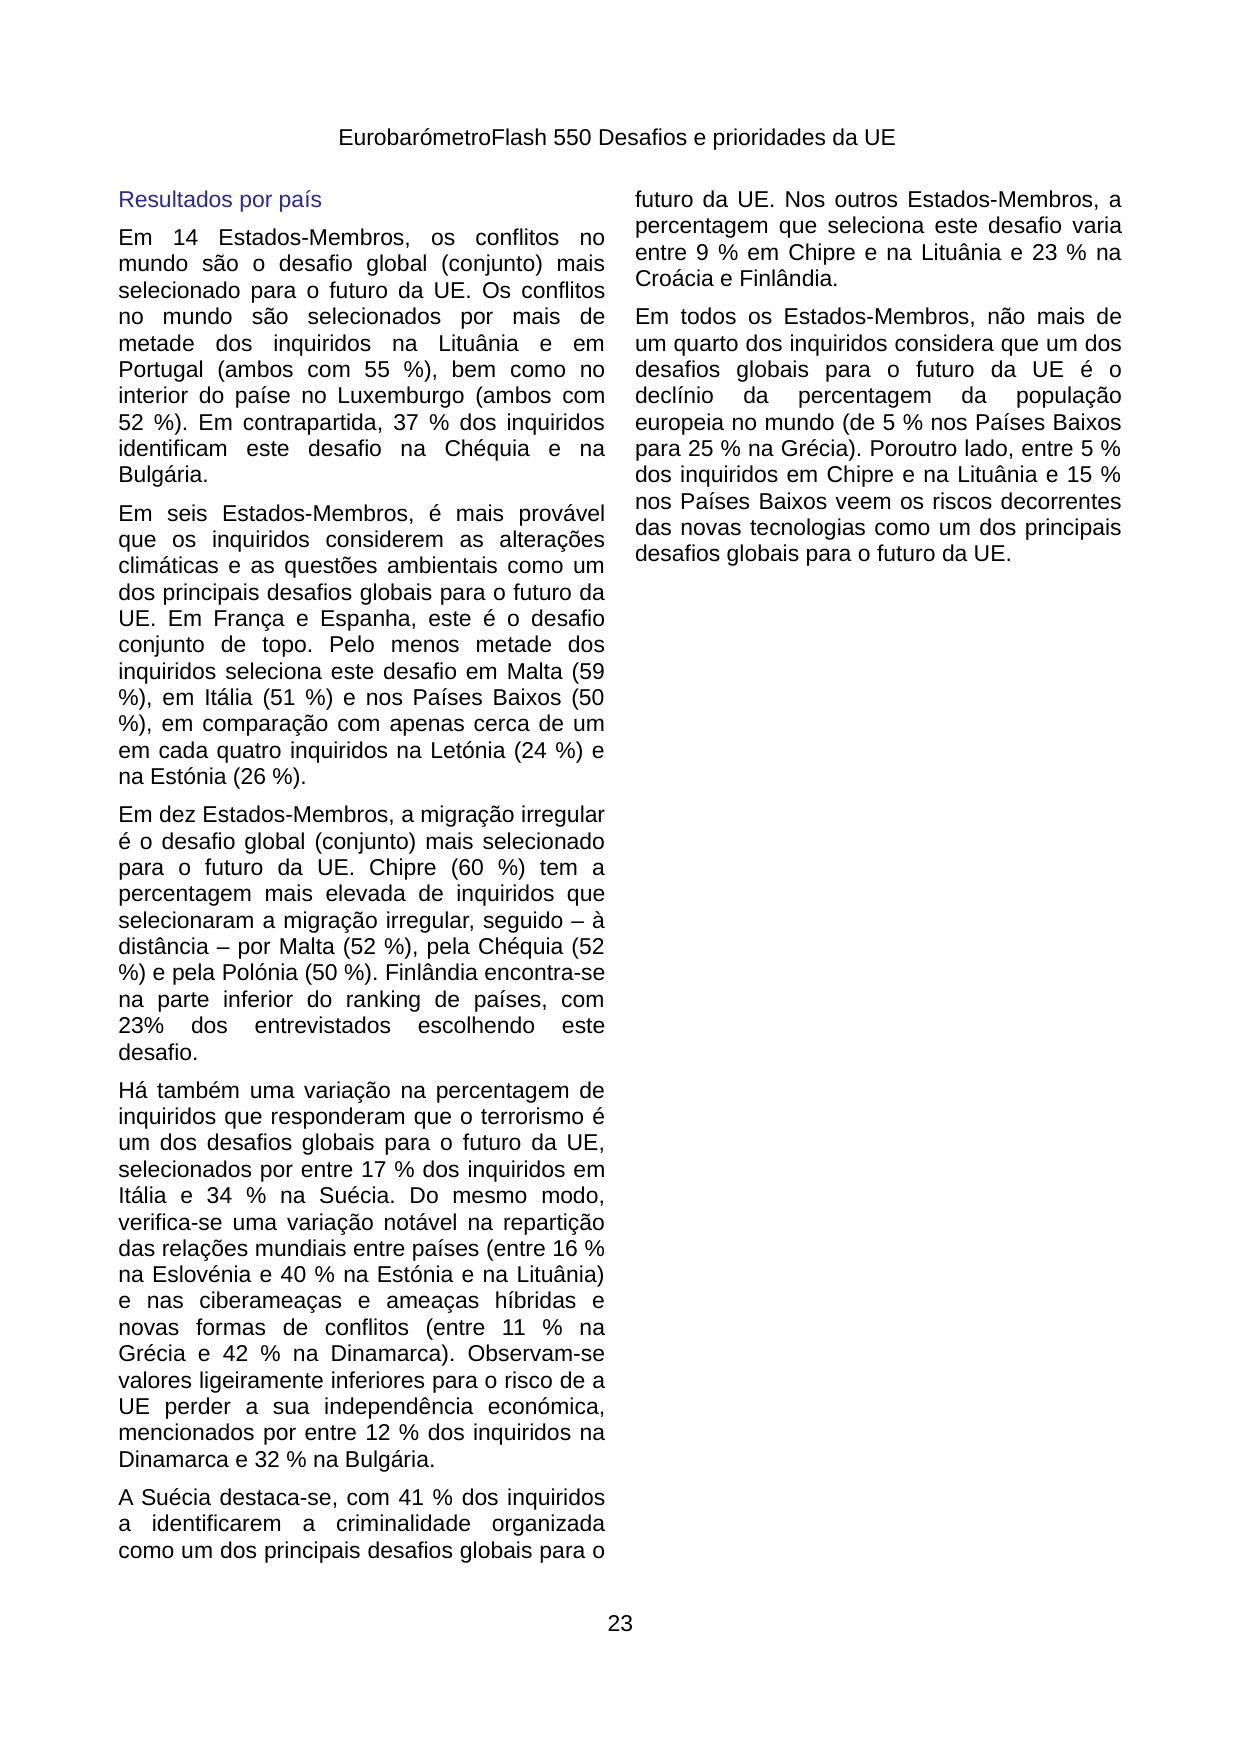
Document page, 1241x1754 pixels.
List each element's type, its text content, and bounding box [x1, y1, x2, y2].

text Em todos os Estados-Membros, não mais de um quarto dos inquiridos considera que um dos desafios globais para o futuro da UE é o declínio da percentagem da população europeia no mundo (de 5 % nos Países Baixos para 25 % na Grécia). Poroutro lado, entre 5 % dos inquiridos em Chipre e na Lituânia e 15 % nos Países Baixos veem os riscos decorrentes das novas tecnologias como um dos principais desafios globais para o futuro da UE. [635, 303, 1122, 567]
text Em seis Estados-Membros, é mais provável que os inquiridos considerem as alterações climáticas e as questões ambientais como um dos principais desafios globais para o futuro da UE. Em França e Espanha, este é o desafio conjunto de topo. Pelo menos metade dos inquiridos seleciona este desafio em Malta (59 %), em Itália (51 %) e nos Países Baixos (50 %), em comparação com apenas cerca de um em cada quatro inquiridos na Letónia (24 %) e na Estónia (26 %). [118, 499, 605, 789]
text futuro da UE. Nos outros Estados-Membros, a percentagem que seleciona este desafio varia entre 9 % em Chipre e na Lituânia e 23 % na Croácia e Finlândia. [635, 186, 1122, 291]
text Há também uma variação na percentagem de inquiridos que responderam que o terrorismo é um dos desafios globais para o futuro da UE, selecionados por entre 17 % dos inquiridos em Itália e 34 % na Suécia. Do mesmo modo, verifica-se uma variação notável na repartição das relações mundiais entre países (entre 16 % na Eslovénia e 40 % na Estónia e na Lituânia) e nas ciberameaças e ameaças híbridas e novas formas de conflitos (entre 11 % na Grécia e 42 % na Dinamarca). Observam-se valores ligeiramente inferiores para o risco de a UE perder a sua independência económica, mencionados por entre 12 % dos inquiridos na Dinamarca e 32 % na Bulgária. [118, 1077, 605, 1472]
text Em dez Estados-Membros, a migração irregular é o desafio global (conjunto) mais selecionado para o futuro da UE. Chipre (60 %) tem a percentagem mais elevada de inquiridos que selecionaram a migração irregular, seguido – à distância – por Malta (52 %), pela Chéquia (52 %) e pela Polónia (50 %). Finlândia encontra-se na parte inferior do ranking de países, com 23% dos entrevistados escolhendo este desafio. [118, 801, 605, 1065]
text Resultados por país [118, 186, 605, 212]
text Em 14 Estados-Membros, os conflitos no mundo são o desafio global (conjunto) mais selecionado para o futuro da UE. Os conflitos no mundo são selecionados por mais de metade dos inquiridos na Lituânia e em Portugal (ambos com 55 %), bem como no interior do paíse no Luxemburgo (ambos com 52 %). Em contrapartida, 37 % dos inquiridos identificam este desafio na Chéquia e na Bulgária. [118, 224, 605, 488]
text A Suécia destaca-se, com 41 % dos inquiridos a identificarem a criminalidade organizada como um dos principais desafios globais para o [118, 1484, 605, 1563]
